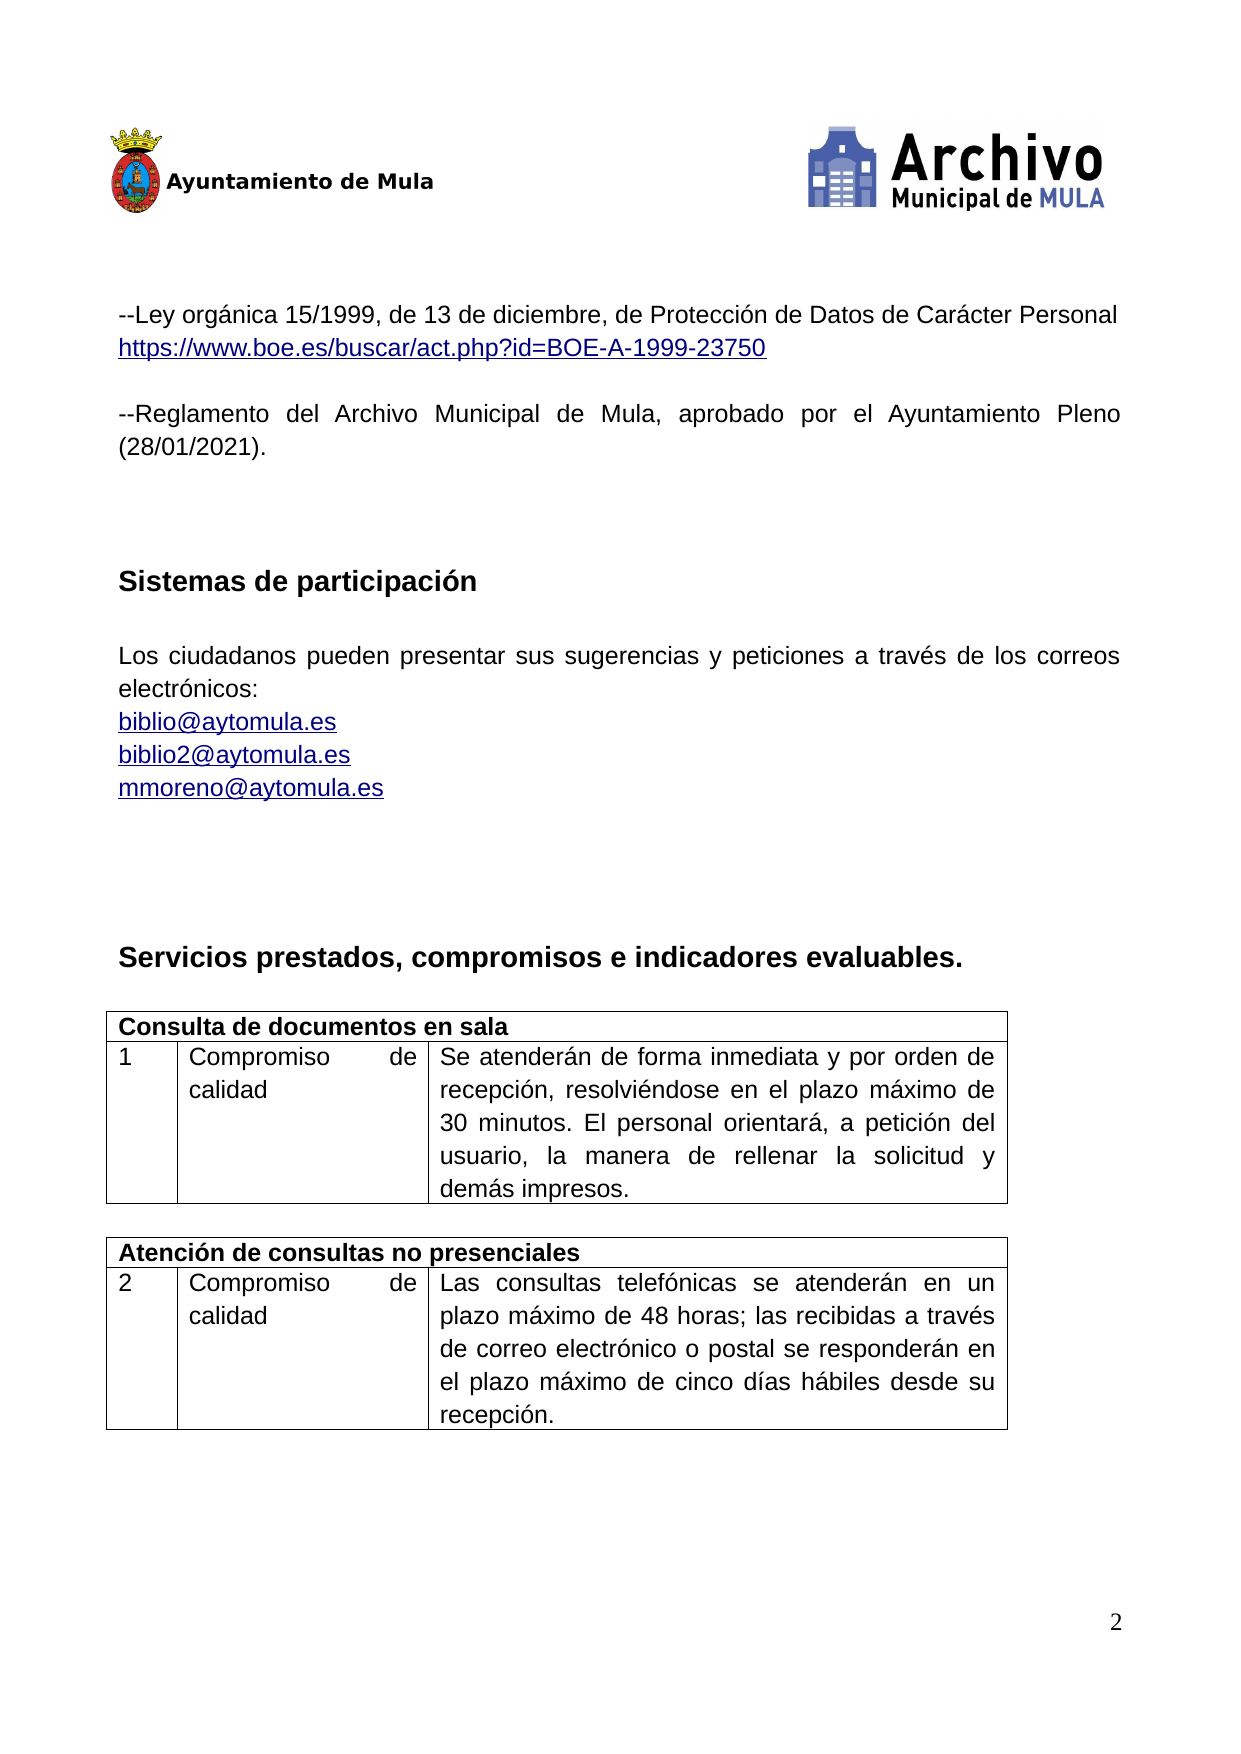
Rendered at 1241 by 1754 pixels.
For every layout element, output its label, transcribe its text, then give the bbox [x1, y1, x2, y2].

table_header Consulta de documentos en sala [107, 1012, 1007, 1041]
text https://www.boe.es/buscar/act.php?id=BOE-A-1999-23750 [118, 333, 1122, 395]
table_cell 1 [107, 1042, 177, 1203]
text biblio@aytomula.es [118, 707, 1122, 736]
text Los ciudadanos pueden presentar sus sugerencias y peticiones a través de los correos electrónicos: [118, 641, 1122, 703]
text --Reglamento del Archivo Municipal de Mula, aprobado por el Ayuntamiento Pleno (28/01/2021). [118, 399, 1122, 461]
text biblio2@aytomula.es [118, 740, 1122, 769]
text Servicios prestados, compromisos e indicadores evaluables. [118, 939, 1122, 973]
picture [91, 118, 459, 235]
text Sistemas de participación [118, 564, 1122, 598]
table_cell Compromiso de calidad [178, 1042, 428, 1203]
table_cell Se atenderán de forma inmediata y por orden de recepción, resolviéndose en el plazo máximo de 30 minutos. El personal orientará, a petición del usuario, la manera de rellenar la solicitud y demás impresos. [429, 1042, 1007, 1203]
table_header Atención de consultas no presenciales [107, 1238, 1007, 1267]
table_cell Las consultas telefónicas se atenderán en un plazo máximo de 48 horas; las recibidas a través de correo electrónico o postal se responderán en el plazo máximo de cinco días hábiles desde su recepción. [429, 1268, 1007, 1428]
text --Ley orgánica 15/1999, de 13 de diciembre, de Protección de Datos de Carácter Personal [118, 300, 1122, 329]
table_cell 2 [107, 1268, 177, 1428]
table_cell Compromiso de calidad [178, 1268, 428, 1428]
text mmoreno@aytomula.es [118, 773, 1122, 802]
picture [808, 113, 1109, 211]
